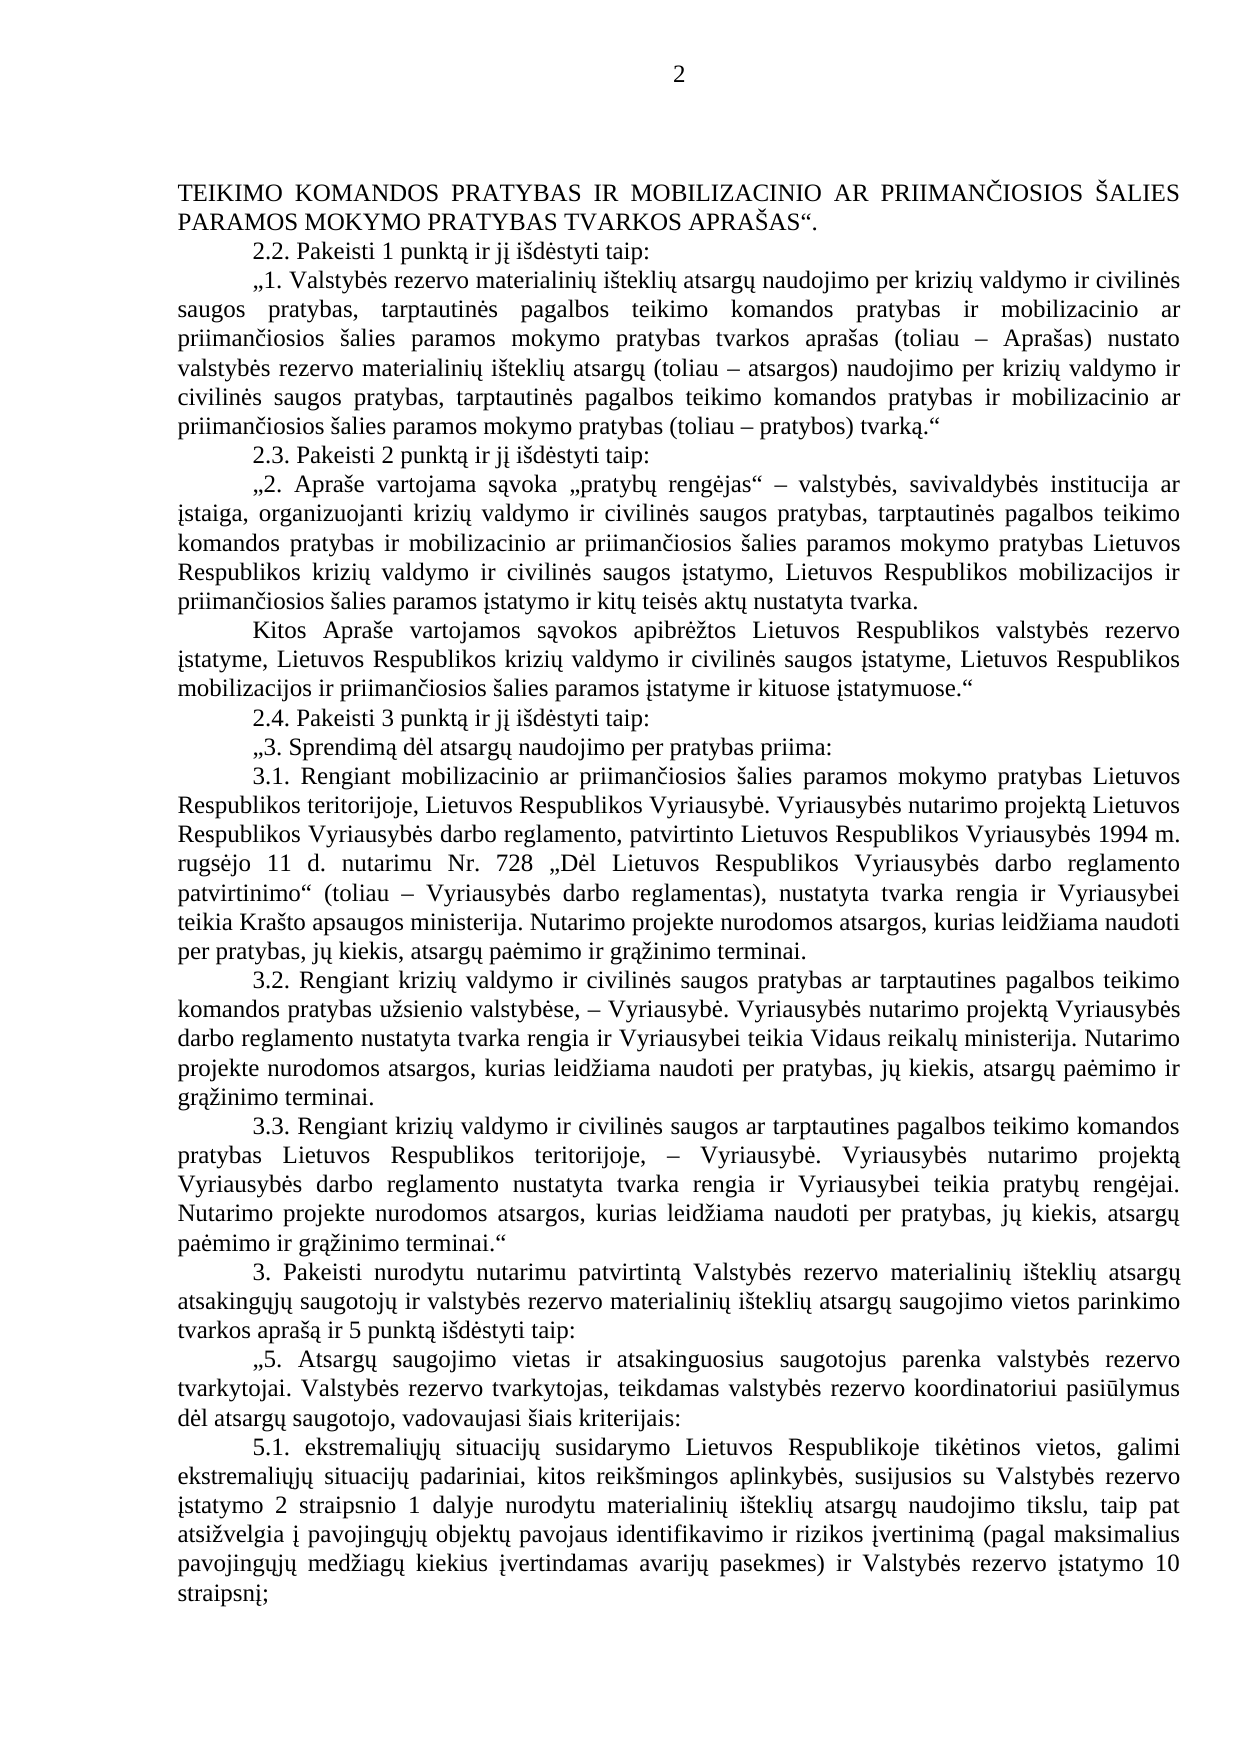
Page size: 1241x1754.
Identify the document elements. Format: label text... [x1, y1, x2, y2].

text „5. Atsargų saugojimo vietas ir atsakinguosius saugotojus parenka valstybės rezervo tvarkytojai. Valstybės rezervo tvarkytojas, teikdamas valstybės rezervo koordinatoriui pasiūlymus dėl atsargų saugotojo, vadovaujasi šiais kriterijais: [177, 1344, 1181, 1431]
text 2.3. Pakeisti 2 punktą ir jį išdėstyti taip: [177, 440, 1181, 469]
text „3. Sprendimą dėl atsargų naudojimo per pratybas priima: [177, 731, 1181, 761]
text TEIKIMO KOMANDOS PRATYBAS IR MOBILIZACINIO AR PRIIMANČIOSIOS ŠALIES PARAMOS MOKYMO PRATYBAS TVARKOS APRAŠAS“. [177, 177, 1181, 236]
text 3.2. Rengiant krizių valdymo ir civilinės saugos pratybas ar tarptautines pagalbos teikimo komandos pratybas užsienio valstybėse, – Vyriausybė. Vyriausybės nutarimo projektą Vyriausybės darbo reglamento nustatyta tvarka rengia ir Vyriausybei teikia Vidaus reikalų ministerija. Nutarimo projekte nurodomos atsargos, kurias leidžiama naudoti per pratybas, jų kiekis, atsargų paėmimo ir grąžinimo terminai. [177, 965, 1181, 1111]
text 5.1. ekstremaliųjų situacijų susidarymo Lietuvos Respublikoje tikėtinos vietos, galimi ekstremaliųjų situacijų padariniai, kitos reikšmingos aplinkybės, susijusios su Valstybės rezervo įstatymo 2 straipsnio 1 dalyje nurodytu materialinių išteklių atsargų naudojimo tikslu, taip pat atsižvelgia į pavojingųjų objektų pavojaus identifikavimo ir rizikos įvertinimą (pagal maksimalius pavojingųjų medžiagų kiekius įvertindamas avarijų pasekmes) ir Valstybės rezervo įstatymo 10 straipsnį; [177, 1431, 1181, 1606]
text 2.2. Pakeisti 1 punktą ir jį išdėstyti taip: [177, 236, 1181, 265]
text 3. Pakeisti nurodytu nutarimu patvirtintą Valstybės rezervo materialinių išteklių atsargų atsakingųjų saugotojų ir valstybės rezervo materialinių išteklių atsargų saugojimo vietos parinkimo tvarkos aprašą ir 5 punktą išdėstyti taip: [177, 1256, 1181, 1344]
text 3.1. Rengiant mobilizacinio ar priimančiosios šalies paramos mokymo pratybas Lietuvos Respublikos teritorijoje, Lietuvos Respublikos Vyriausybė. Vyriausybės nutarimo projektą Lietuvos Respublikos Vyriausybės darbo reglamento, patvirtinto Lietuvos Respublikos Vyriausybės 1994 m. rugsėjo 11 d. nutarimu Nr. 728 „Dėl Lietuvos Respublikos Vyriausybės darbo reglamento patvirtinimo“ (toliau – Vyriausybės darbo reglamentas), nustatyta tvarka rengia ir Vyriausybei teikia Krašto apsaugos ministerija. Nutarimo projekte nurodomos atsargos, kurias leidžiama naudoti per pratybas, jų kiekis, atsargų paėmimo ir grąžinimo terminai. [177, 761, 1181, 965]
text Kitos Apraše vartojamos sąvokos apibrėžtos Lietuvos Respublikos valstybės rezervo įstatyme, Lietuvos Respublikos krizių valdymo ir civilinės saugos įstatyme, Lietuvos Respublikos mobilizacijos ir priimančiosios šalies paramos įstatyme ir kituose įstatymuose.“ [177, 615, 1181, 702]
text 3.3. Rengiant krizių valdymo ir civilinės saugos ar tarptautines pagalbos teikimo komandos pratybas Lietuvos Respublikos teritorijoje, – Vyriausybė. Vyriausybės nutarimo projektą Vyriausybės darbo reglamento nustatyta tvarka rengia ir Vyriausybei teikia pratybų rengėjai. Nutarimo projekte nurodomos atsargos, kurias leidžiama naudoti per pratybas, jų kiekis, atsargų paėmimo ir grąžinimo terminai.“ [177, 1111, 1181, 1256]
text „1. Valstybės rezervo materialinių išteklių atsargų naudojimo per krizių valdymo ir civilinės saugos pratybas, tarptautinės pagalbos teikimo komandos pratybas ir mobilizacinio ar priimančiosios šalies paramos mokymo pratybas tvarkos aprašas (toliau – Aprašas) nustato valstybės rezervo materialinių išteklių atsargų (toliau – atsargos) naudojimo per krizių valdymo ir civilinės saugos pratybas, tarptautinės pagalbos teikimo komandos pratybas ir mobilizacinio ar priimančiosios šalies paramos mokymo pratybas (toliau – pratybos) tvarką.“ [177, 265, 1181, 440]
text „2. Apraše vartojama sąvoka „pratybų rengėjas“ – valstybės, savivaldybės institucija ar įstaiga, organizuojanti krizių valdymo ir civilinės saugos pratybas, tarptautinės pagalbos teikimo komandos pratybas ir mobilizacinio ar priimančiosios šalies paramos mokymo pratybas Lietuvos Respublikos krizių valdymo ir civilinės saugos įstatymo, Lietuvos Respublikos mobilizacijos ir priimančiosios šalies paramos įstatymo ir kitų teisės aktų nustatyta tvarka. [177, 469, 1181, 615]
text 2.4. Pakeisti 3 punktą ir jį išdėstyti taip: [177, 702, 1181, 731]
